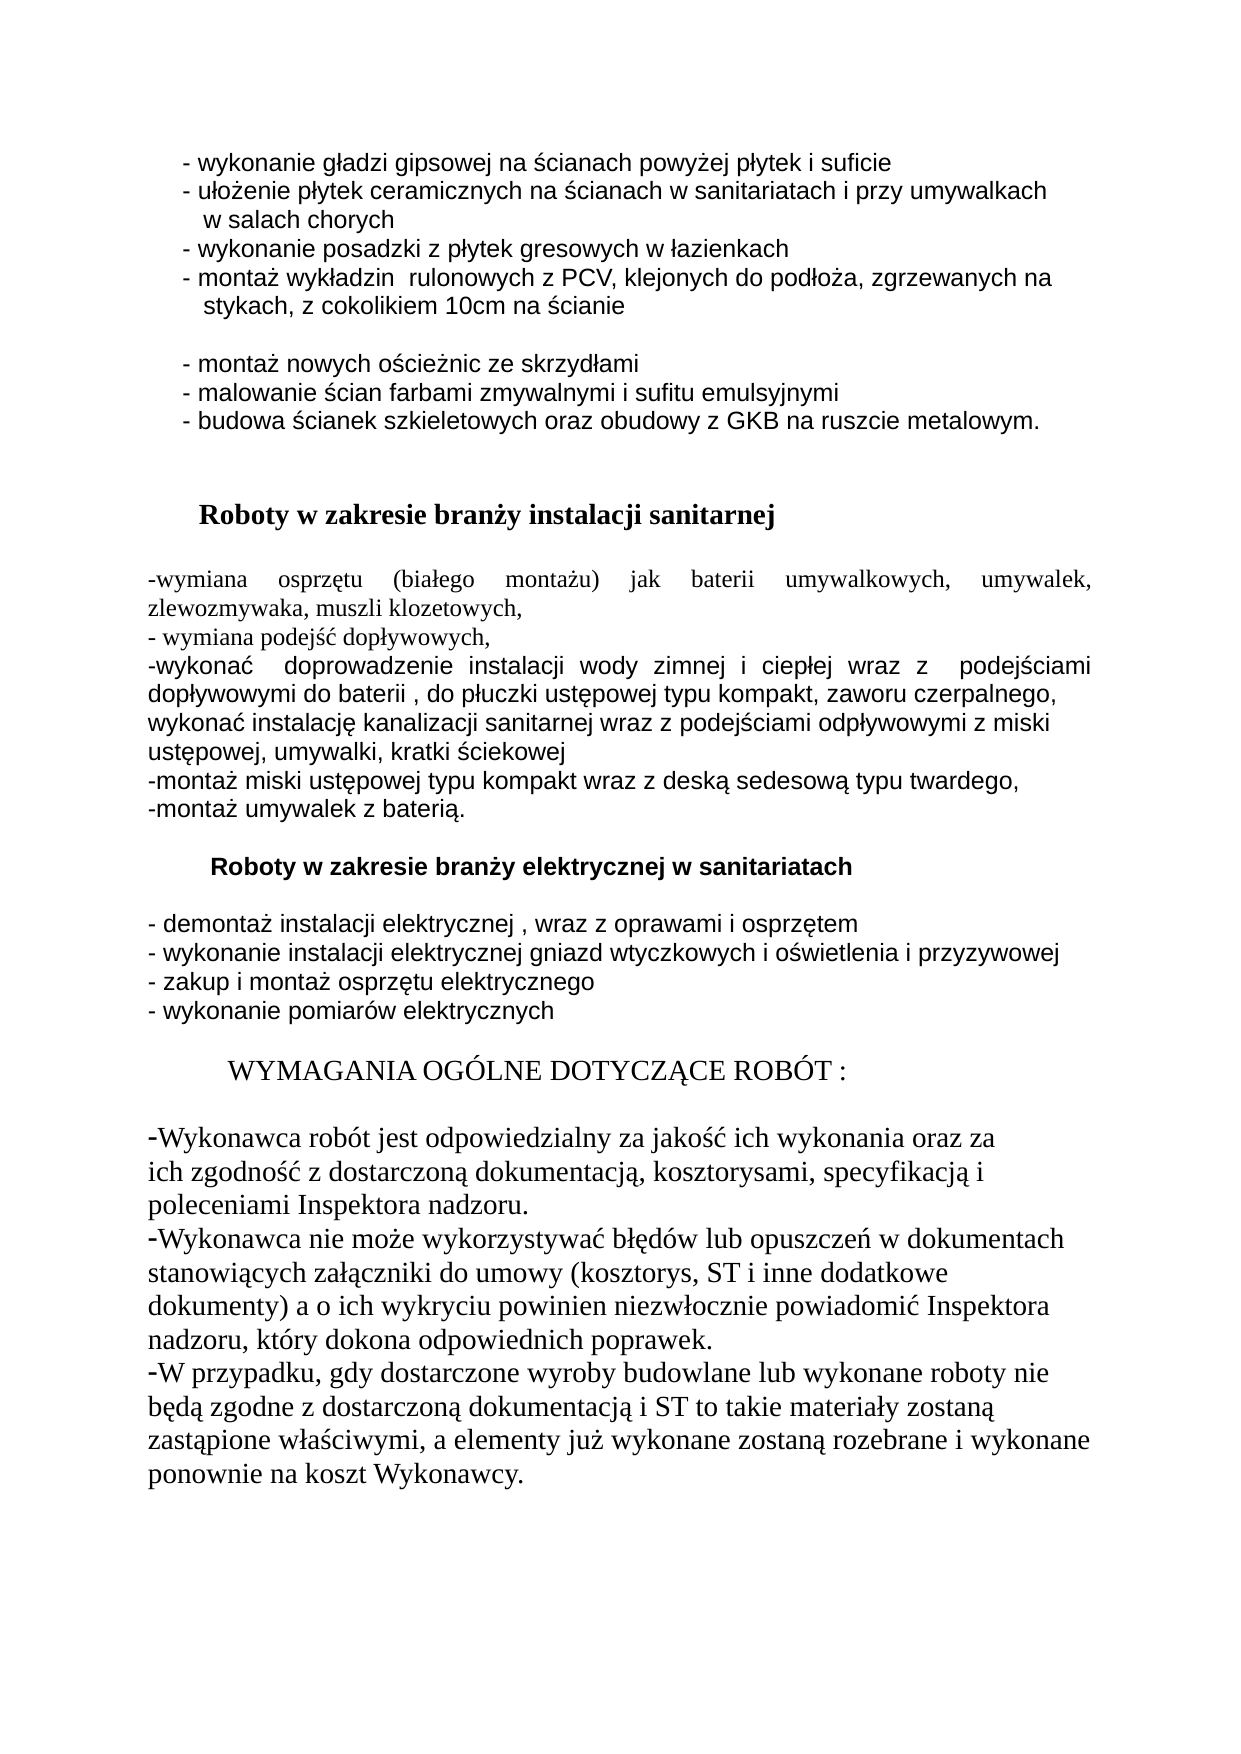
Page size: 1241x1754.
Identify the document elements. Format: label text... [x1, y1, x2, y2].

list ustępowej, umywalki, kratki ściekowej [148, 737, 1092, 766]
text - demontaż instalacji elektrycznej , wraz z oprawami i osprzętem [148, 909, 1092, 938]
list Wykonawca nie może wykorzystywać błędów lub opuszczeń w dokumentach stanowiących załączniki do umowy (kosztorys, ST i inne dodatkowe dokumenty) a o ich wykryciu powinien niezwłocznie powiadomić Inspektora nadzoru, który dokona odpowiednich poprawek. [148, 1221, 1092, 1355]
text Roboty w zakresie branży instalacji sanitarnej [148, 497, 1092, 531]
text - zakup i montaż osprzętu elektrycznego [148, 967, 1092, 996]
text - montaż nowych ościeżnic ze skrzydłami [148, 349, 1092, 378]
text Roboty w zakresie branży elektrycznej w sanitariatach [148, 852, 1092, 881]
list Wykonawca robót jest odpowiedzialny za jakość ich wykonania oraz za ich zgodność z dostarczoną dokumentacją, kosztorysami, specyfikacją i poleceniami Inspektora nadzoru. [148, 1120, 1092, 1221]
list wykonać instalację kanalizacji sanitarnej wraz z podejściami odpływowymi z miski [148, 708, 1092, 737]
text - wykonanie gładzi gipsowej na ścianach powyżej płytek i suficie [148, 148, 1092, 176]
text -wykonać doprowadzenie instalacji wody zimnej i ciepłej wraz z podejściami dopływowymi do baterii , do płuczki ustępowej typu kompakt, zaworu czerpalnego, [148, 651, 1092, 708]
text - wykonanie instalacji elektrycznej gniazd wtyczkowych i oświetlenia i przyzywowej [148, 938, 1092, 967]
text - budowa ścianek szkieletowych oraz obudowy z GKB na ruszcie metalowym. [148, 406, 1092, 435]
list -montaż miski ustępowej typu kompakt wraz z deską sedesową typu twardego, [148, 766, 1092, 794]
text stykach, z cokolikiem 10cm na ścianie [148, 291, 1092, 320]
text - wykonanie posadzki z płytek gresowych w łazienkach [148, 234, 1092, 263]
text w salach chorych [148, 205, 1092, 234]
text WYMAGANIA OGÓLNE DOTYCZĄCE ROBÓT : [148, 1053, 1092, 1087]
text - ułożenie płytek ceramicznych na ścianach w sanitariatach i przy umywalkach [148, 176, 1092, 205]
text - wymiana podejść dopływowych, [148, 622, 1092, 651]
text - malowanie ścian farbami zmywalnymi i sufitu emulsyjnymi [148, 378, 1092, 406]
list W przypadku, gdy dostarczone wyroby budowlane lub wykonane roboty nie będą zgodne z dostarczoną dokumentacją i ST to takie materiały zostaną zastąpione właściwymi, a elementy już wykonane zostaną rozebrane i wykonane ponownie na koszt Wykonawcy. [148, 1355, 1092, 1489]
text - montaż wykładzin rulonowych z PCV, klejonych do podłoża, zgrzewanych na [148, 263, 1092, 291]
text -wymiana osprzętu (białego montażu) jak baterii umywalkowych, umywalek, zlewozmywaka, muszli klozetowych, [148, 564, 1092, 622]
list -montaż umywalek z baterią. [148, 794, 1092, 823]
list - wykonanie pomiarów elektrycznych [148, 996, 1092, 1024]
